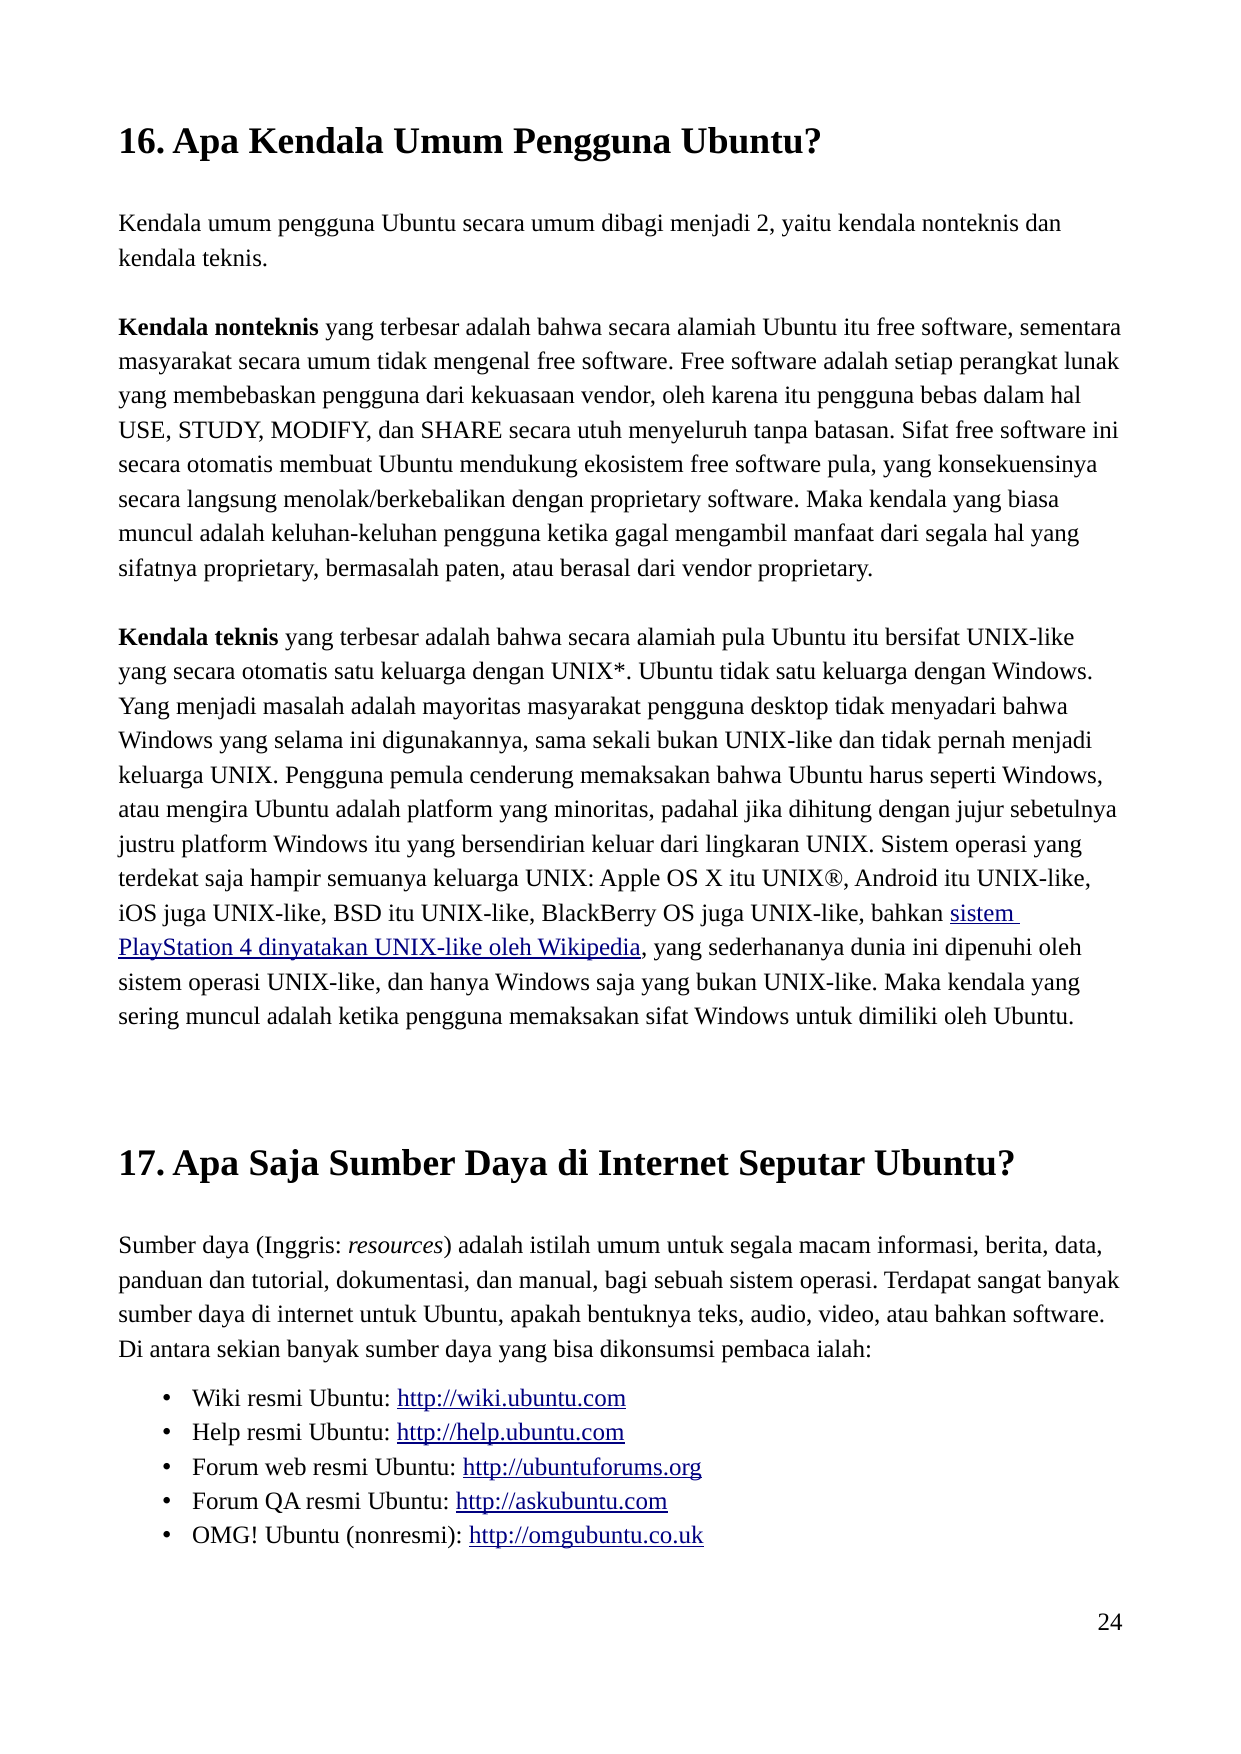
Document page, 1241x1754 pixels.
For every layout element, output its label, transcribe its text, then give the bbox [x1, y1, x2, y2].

list Wiki resmi Ubuntu: http://wiki.ubuntu.com [162, 1383, 1122, 1411]
subtitle 16. Apa Kendala Umum Pengguna Ubuntu? [118, 118, 1122, 161]
subtitle 17. Apa Saja Sumber Daya di Internet Seputar Ubuntu? [118, 1140, 1122, 1183]
text Sumber daya (Inggris: resources) adalah istilah umum untuk segala macam informasi, berita, data, panduan dan tutorial, dokumentasi, dan manual, bagi sebuah sistem operasi. Terdapat sangat banyak sumber daya di internet untuk Ubuntu, apakah bentuknya teks, audio, video, atau bahkan software. Di antara sekian banyak sumber daya yang bisa dikonsumsi pembaca ialah: [118, 1196, 1122, 1362]
list Forum QA resmi Ubuntu: http://askubuntu.com [162, 1486, 1122, 1515]
list Forum web resmi Ubuntu: http://ubuntuforums.org [162, 1452, 1122, 1480]
list Help resmi Ubuntu: http://help.ubuntu.com [162, 1417, 1122, 1446]
list OMG! Ubuntu (nonresmi): http://omgubuntu.co.uk [162, 1521, 1122, 1549]
text Kendala umum pengguna Ubuntu secara umum dibagi menjadi 2, yaitu kendala nonteknis dan kendala teknis. Kendala nonteknis yang terbesar adalah bahwa secara alamiah Ubuntu itu free software, sementara masyarakat secara umum tidak mengenal free software. Free software adalah setiap perangkat lunak yang membebaskan pengguna dari kekuasaan vendor, oleh karena itu pengguna bebas dalam hal USE, STUDY, MODIFY, dan SHARE secara utuh menyeluruh tanpa batasan. Sifat free software ini secara otomatis membuat Ubuntu mendukung ekosistem free software pula, yang konsekuensinya secara langsung menolak/berkebalikan dengan proprietary software. Maka kendala yang biasa muncul adalah keluhan-keluhan pengguna ketika gagal mengambil manfaat dari segala hal yang sifatnya proprietary, bermasalah paten, atau berasal dari vendor proprietary. Kendala teknis yang terbesar adalah bahwa secara alamiah pula Ubuntu itu bersifat UNIX-like yang secara otomatis satu keluarga dengan UNIX*. Ubuntu tidak satu keluarga dengan Windows. Yang menjadi masalah adalah mayoritas masyarakat pengguna desktop tidak menyadari bahwa Windows yang selama ini digunakannya, sama sekali bukan UNIX-like dan tidak pernah menjadi keluarga UNIX. Pengguna pemula cenderung memaksakan bahwa Ubuntu harus seperti Windows, atau mengira Ubuntu adalah platform yang minoritas, padahal jika dihitung dengan jujur sebetulnya justru platform Windows itu yang bersendirian keluar dari lingkaran UNIX. Sistem operasi yang terdekat saja hampir semuanya keluarga UNIX: Apple OS X itu UNIX®, Android itu UNIX-like, iOS juga UNIX-like, BSD itu UNIX-like, BlackBerry OS juga UNIX-like, bahkan sistem PlayStation 4 dinyatakan UNIX-like oleh Wikipedia, yang sederhananya dunia ini dipenuhi oleh sistem operasi UNIX-like, dan hanya Windows saja yang bukan UNIX-like. Maka kendala yang sering muncul adalah ketika pengguna memaksakan sifat Windows untuk dimiliki oleh Ubuntu. [118, 174, 1122, 1099]
